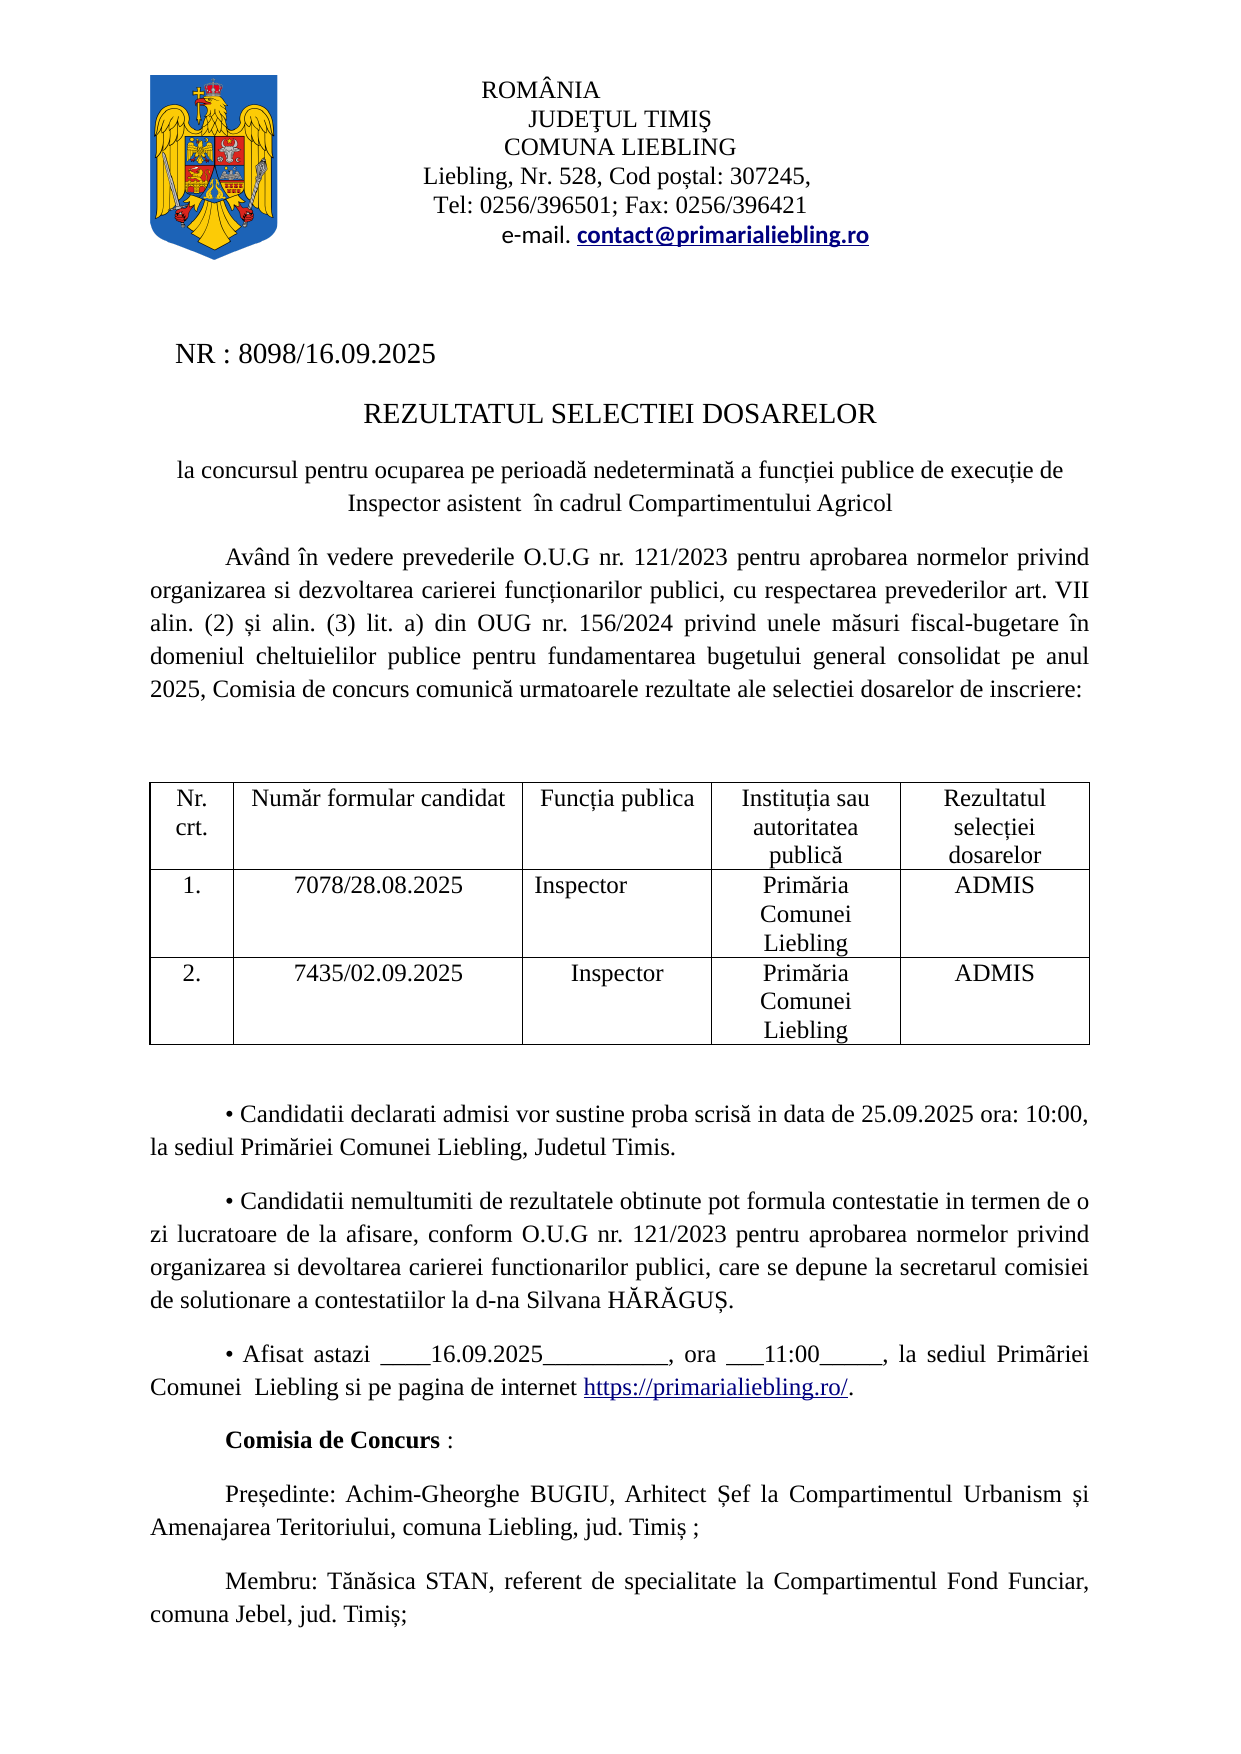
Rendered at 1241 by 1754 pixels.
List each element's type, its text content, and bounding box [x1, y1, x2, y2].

text Comisia de Concurs : [150, 1426, 1090, 1454]
text REZULTATUL SELECTIEI DOSARELOR [150, 396, 1090, 429]
table_cell ADMIS [901, 870, 1089, 957]
text • Candidatii declarati admisi vor sustine proba scrisă in data de 25.09.2025 ora: 10:00, la sediul Primăriei Comunei Liebling, Judetul Timis. [150, 1099, 1090, 1161]
text Având în vedere prevederile O.U.G nr. 121/2023 pentru aprobarea normelor privind organizarea si dezvoltarea carierei funcționarilor publici, cu respectarea prevederilor art. VII alin. (2) și alin. (3) lit. a) din OUG nr. 156/2024 privind unele măsuri fiscal-bugetare în domeniul cheltuielilor publice pentru fundamentarea bugetului general consolidat pe anul 2025, Comisia de concurs comunică urmatoarele rezultate ale selectiei dosarelor de inscriere: [150, 542, 1090, 703]
text Membru: Tănăsica STAN, referent de specialitate la Compartimentul Fond Funciar, comuna Jebel, jud. Timiș; [150, 1566, 1090, 1628]
table_cell Inspector [523, 958, 711, 1044]
text la concursul pentru ocuparea pe perioadă nedeterminată a funcției publice de execuție de Inspector asistent în cadrul Compartimentului Agricol [150, 455, 1090, 517]
table_header Număr formular candidat [234, 783, 522, 869]
table_header Nr. crt. [151, 783, 233, 869]
table_cell 7078/28.08.2025 [234, 870, 522, 957]
table_cell Primăria Comunei Liebling [712, 958, 900, 1044]
table_cell Inspector [523, 870, 711, 957]
text • Afisat astazi ____16.09.2025__________, ora ___11:00_____, la sediul Primãriei Comunei Liebling si pe pagina de internet https://primarialiebling.ro/. [150, 1339, 1090, 1400]
table_cell 2. [151, 958, 233, 1044]
table_header Funcția publica [523, 783, 711, 869]
table_cell 7435/02.09.2025 [234, 958, 522, 1044]
table_header Rezultatul selecției dosarelor [901, 783, 1089, 869]
table_cell 1. [151, 870, 233, 957]
text • Candidatii nemultumiti de rezultatele obtinute pot formula contestatie in termen de o zi lucratoare de la afisare, conform O.U.G nr. 121/2023 pentru aprobarea normelor privind organizarea si devoltarea carierei functionarilor publici, care se depune la secretarul comisiei de solutionare a contestatiilor la d-na Silvana HĂRĂGUȘ. [150, 1186, 1090, 1313]
text Președinte: Achim-Gheorghe BUGIU, Arhitect Șef la Compartimentul Urbanism și Amenajarea Teritoriului, comuna Liebling, jud. Timiș ; [150, 1479, 1090, 1541]
table_header Instituția sau autoritatea publică [712, 783, 900, 869]
text NR : 8098/16.09.2025 [150, 337, 1090, 370]
table_cell Primăria Comunei Liebling [712, 870, 900, 957]
table_cell ADMIS [901, 958, 1089, 1044]
